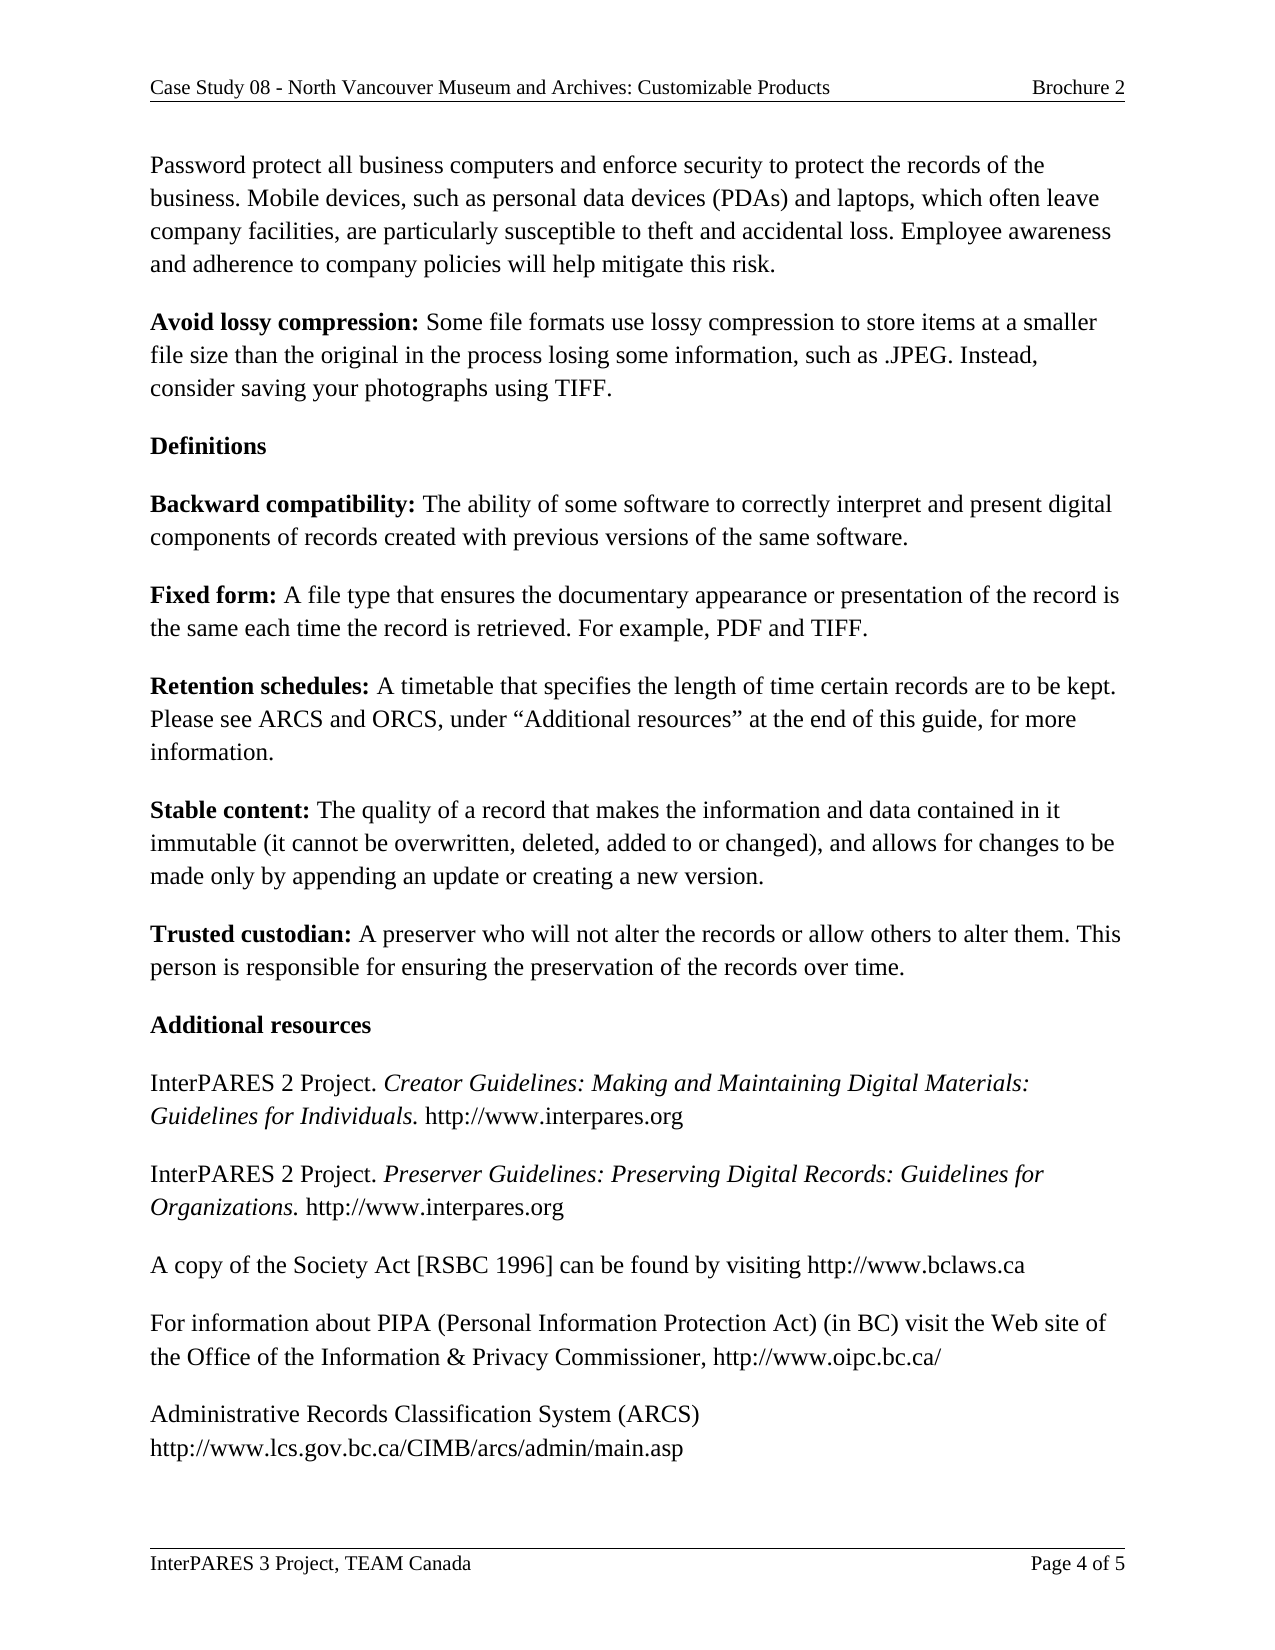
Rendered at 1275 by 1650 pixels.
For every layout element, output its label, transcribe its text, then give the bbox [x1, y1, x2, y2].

text Definitions [150, 431, 1125, 460]
text Administrative Records Classification System (ARCS) http://www.lcs.gov.bc.ca/CIMB/arcs/admin/main.asp [150, 1399, 1125, 1461]
text Backward compatibility: The ability of some software to correctly interpret and present digital components of records created with previous versions of the same software. [150, 489, 1125, 551]
text Retention schedules: A timetable that specifies the length of time certain records are to be kept. Please see ARCS and ORCS, under “Additional resources” at the end of this guide, for more information. [150, 671, 1125, 766]
text Avoid lossy compression: Some file formats use lossy compression to store items at a smaller file size than the original in the process losing some information, such as .JPEG. Instead, consider saving your photographs using TIFF. [150, 307, 1125, 402]
text InterPARES 2 Project. Creator Guidelines: Making and Maintaining Digital Materials: Guidelines for Individuals. http://www.interpares.org [150, 1068, 1125, 1130]
text Fixed form: A file type that ensures the documentary appearance or presentation of the record is the same each time the record is retrieved. For example, PDF and TIFF. [150, 580, 1125, 642]
text Trusted custodian: A preserver who will not alter the records or allow others to alter them. This person is responsible for ensuring the preservation of the records over time. [150, 919, 1125, 981]
text Additional resources [150, 1010, 1125, 1039]
text InterPARES 2 Project. Preserver Guidelines: Preserving Digital Records: Guidelines for Organizations. http://www.interpares.org [150, 1159, 1125, 1221]
text A copy of the Society Act [RSBC 1996] can be found by visiting http://www.bclaws.ca [150, 1251, 1125, 1279]
text Stable content: The quality of a record that makes the information and data contained in it immutable (it cannot be overwritten, deleted, added to or changed), and allows for changes to be made only by appending an update or creating a new version. [150, 795, 1125, 890]
text For information about PIPA (Personal Information Protection Act) (in BC) visit the Web site of the Office of the Information & Privacy Commissioner, http://www.oipc.bc.ca/ [150, 1308, 1125, 1370]
text Password protect all business computers and enforce security to protect the records of the business. Mobile devices, such as personal data devices (PDAs) and laptops, which often leave company facilities, are particularly susceptible to theft and accidental loss. Employee awareness and adherence to company policies will help mitigate this risk. [150, 150, 1125, 278]
